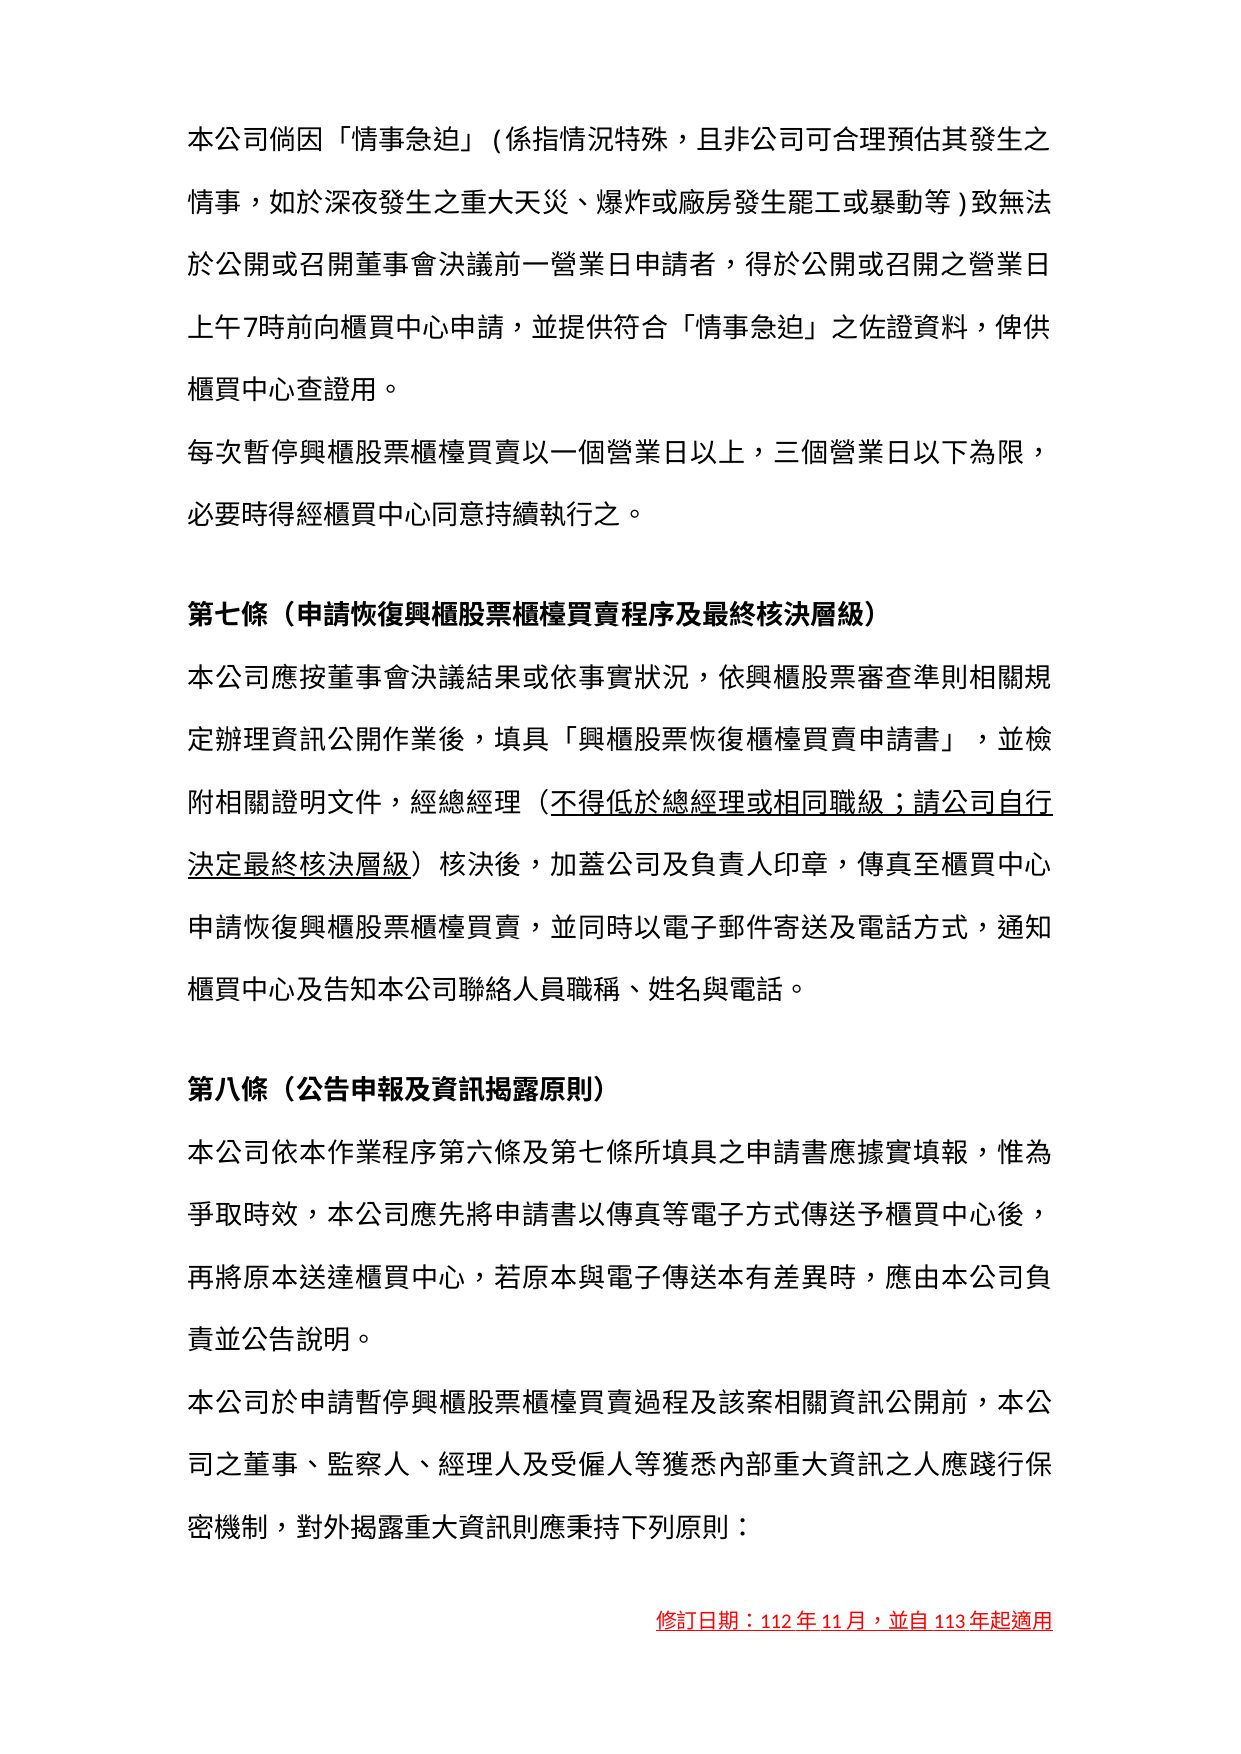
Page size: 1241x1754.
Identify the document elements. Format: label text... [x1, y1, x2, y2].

text 本公司依本作業程序第六條及第七條所填具之申請書應據實填報，惟為爭取時效，本公司應先將申請書以傳真等電子方式傳送予櫃買中心後，再將原本送達櫃買中心，若原本與電子傳送本有差異時，應由本公司負責並公告說明。 [187, 1109, 1053, 1359]
text 本公司倘因「情事急迫」(係指情況特殊，且非公司可合理預估其發生之情事，如於深夜發生之重大天災、爆炸或廠房發生罷工或暴動等)致無法於公開或召開董事會決議前一營業日申請者，得於公開或召開之營業日上午7時前向櫃買中心申請，並提供符合「情事急迫」之佐證資料，俾供櫃買中心查證用。 [187, 96, 1053, 409]
text 本公司於申請暫停興櫃股票櫃檯買賣過程及該案相關資訊公開前，本公司之董事、監察人、經理人及受僱人等獲悉內部重大資訊之人應踐行保密機制，對外揭露重大資訊則應秉持下列原則： [187, 1359, 1053, 1546]
text 本公司應按董事會決議結果或依事實狀況，依興櫃股票審查準則相關規定辦理資訊公開作業後，填具「興櫃股票恢復櫃檯買賣申請書」，並檢附相關證明文件，經總經理（不得低於總經理或相同職級；請公司自行決定最終核決層級）核決後，加蓋公司及負責人印章，傳真至櫃買中心申請恢復興櫃股票櫃檯買賣，並同時以電子郵件寄送及電話方式，通知櫃買中心及告知本公司聯絡人員職稱、姓名與電話。 [187, 634, 1053, 1009]
text 每次暫停興櫃股票櫃檯買賣以一個營業日以上，三個營業日以下為限，必要時得經櫃買中心同意持續執行之。 [187, 409, 1053, 534]
text 第七條（申請恢復興櫃股票櫃檯買賣程序及最終核決層級） [187, 571, 1053, 634]
text 第八條（公告申報及資訊揭露原則） [187, 1046, 1053, 1109]
